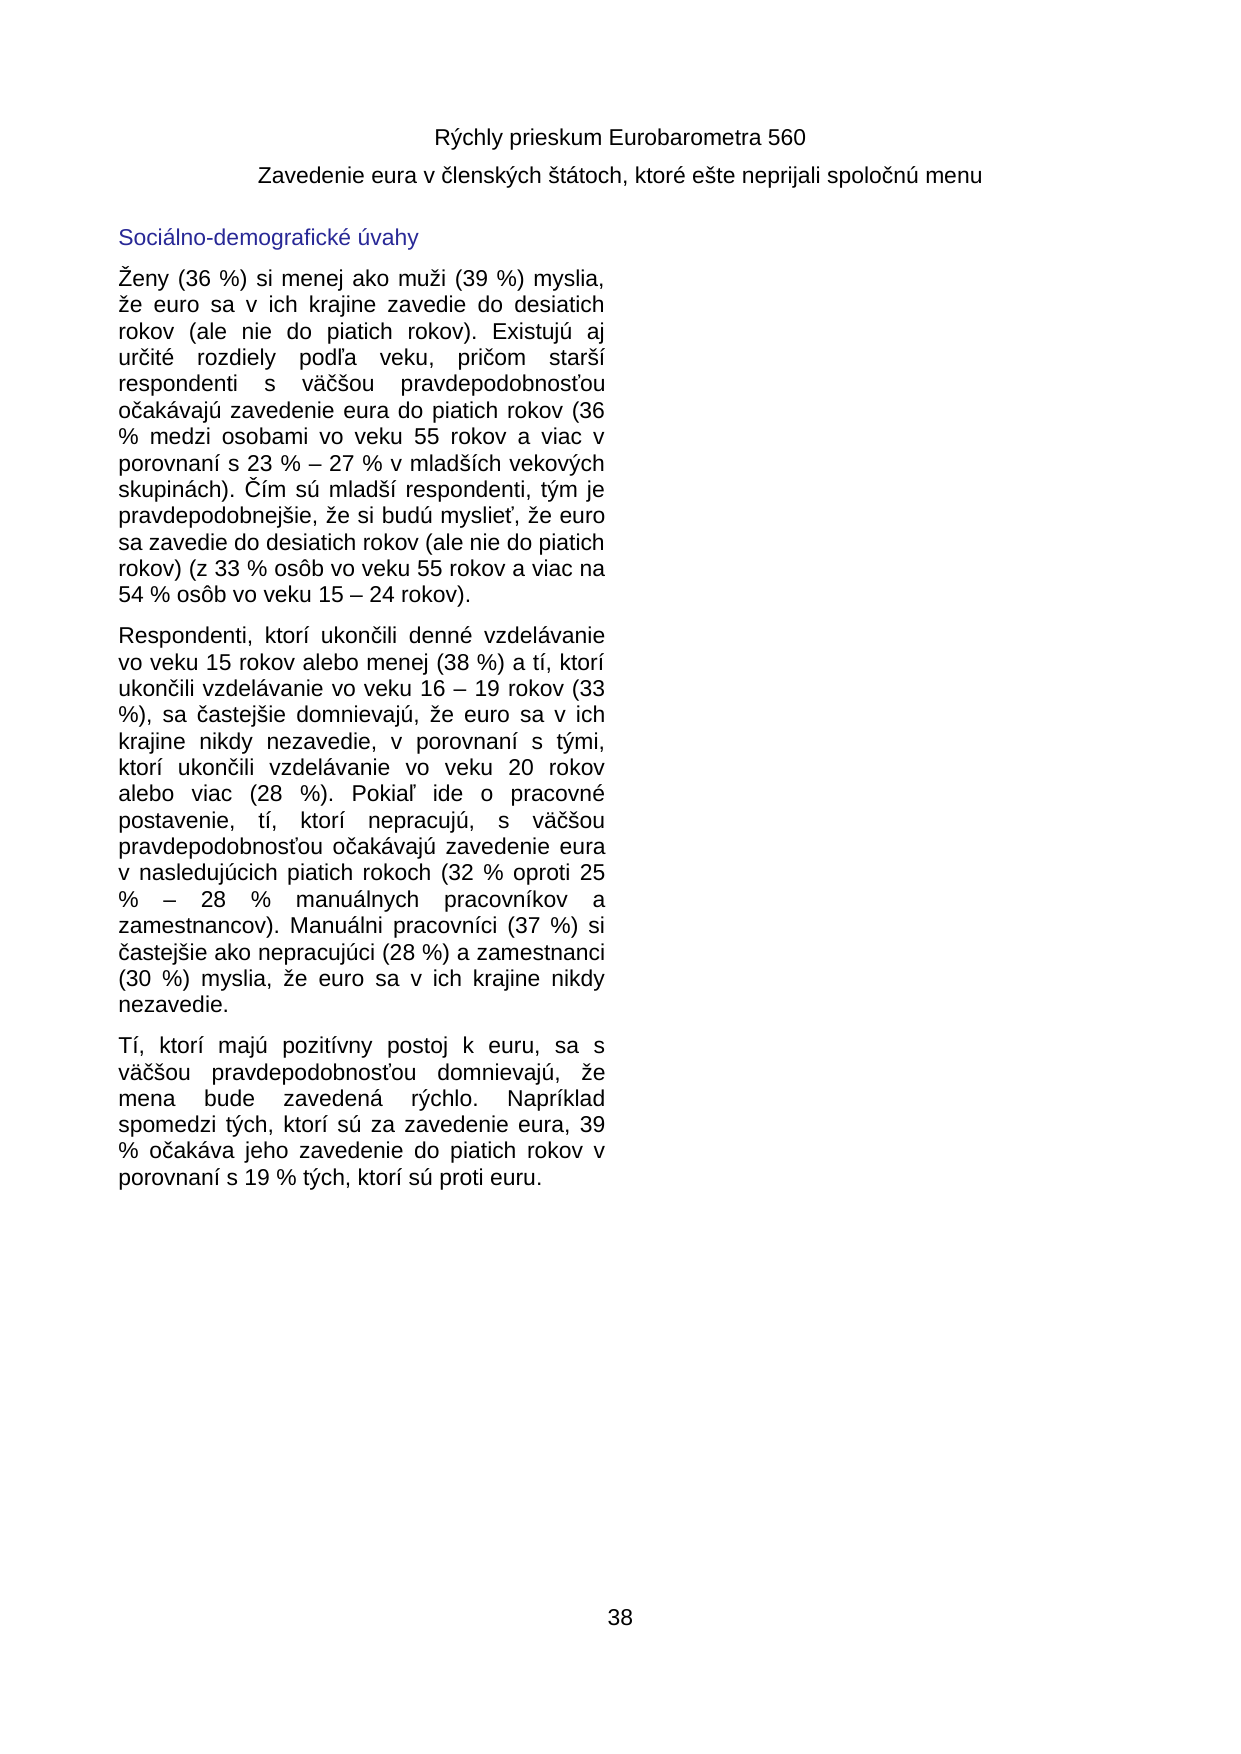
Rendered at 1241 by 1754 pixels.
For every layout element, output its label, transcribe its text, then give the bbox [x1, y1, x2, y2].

text Sociálno-demografické úvahy [118, 224, 605, 250]
text Tí, ktorí majú pozitívny postoj k euru, sa s väčšou pravdepodobnosťou domnievajú, že mena bude zavedená rýchlo. Napríklad spomedzi tých, ktorí sú za zavedenie eura, 39 % očakáva jeho zavedenie do piatich rokov v porovnaní s 19 % tých, ktorí sú proti euru. [118, 1032, 605, 1190]
text Ženy (36 %) si menej ako muži (39 %) myslia, že euro sa v ich krajine zavedie do desiatich rokov (ale nie do piatich rokov). Existujú aj určité rozdiely podľa veku, pričom starší respondenti s väčšou pravdepodobnosťou očakávajú zavedenie eura do piatich rokov (36 % medzi osobami vo veku 55 rokov a viac v porovnaní s 23 % – 27 % v mladších vekových skupinách). Čím sú mladší respondenti, tým je pravdepodobnejšie, že si budú myslieť, že euro sa zavedie do desiatich rokov (ale nie do piatich rokov) (z 33 % osôb vo veku 55 rokov a viac na 54 % osôb vo veku 15 – 24 rokov). [118, 265, 605, 608]
text Respondenti, ktorí ukončili denné vzdelávanie vo veku 15 rokov alebo menej (38 %) a tí, ktorí ukončili vzdelávanie vo veku 16 – 19 rokov (33 %), sa častejšie domnievajú, že euro sa v ich krajine nikdy nezavedie, v porovnaní s tými, ktorí ukončili vzdelávanie vo veku 20 rokov alebo viac (28 %). Pokiaľ ide o pracovné postavenie, tí, ktorí nepracujú, s väčšou pravdepodobnosťou očakávajú zavedenie eura v nasledujúcich piatich rokoch (32 % oproti 25 % – 28 % manuálnych pracovníkov a zamestnancov). Manuálni pracovníci (37 %) si častejšie ako nepracujúci (28 %) a zamestnanci (30 %) myslia, že euro sa v ich krajine nikdy nezavedie. [118, 622, 605, 1017]
